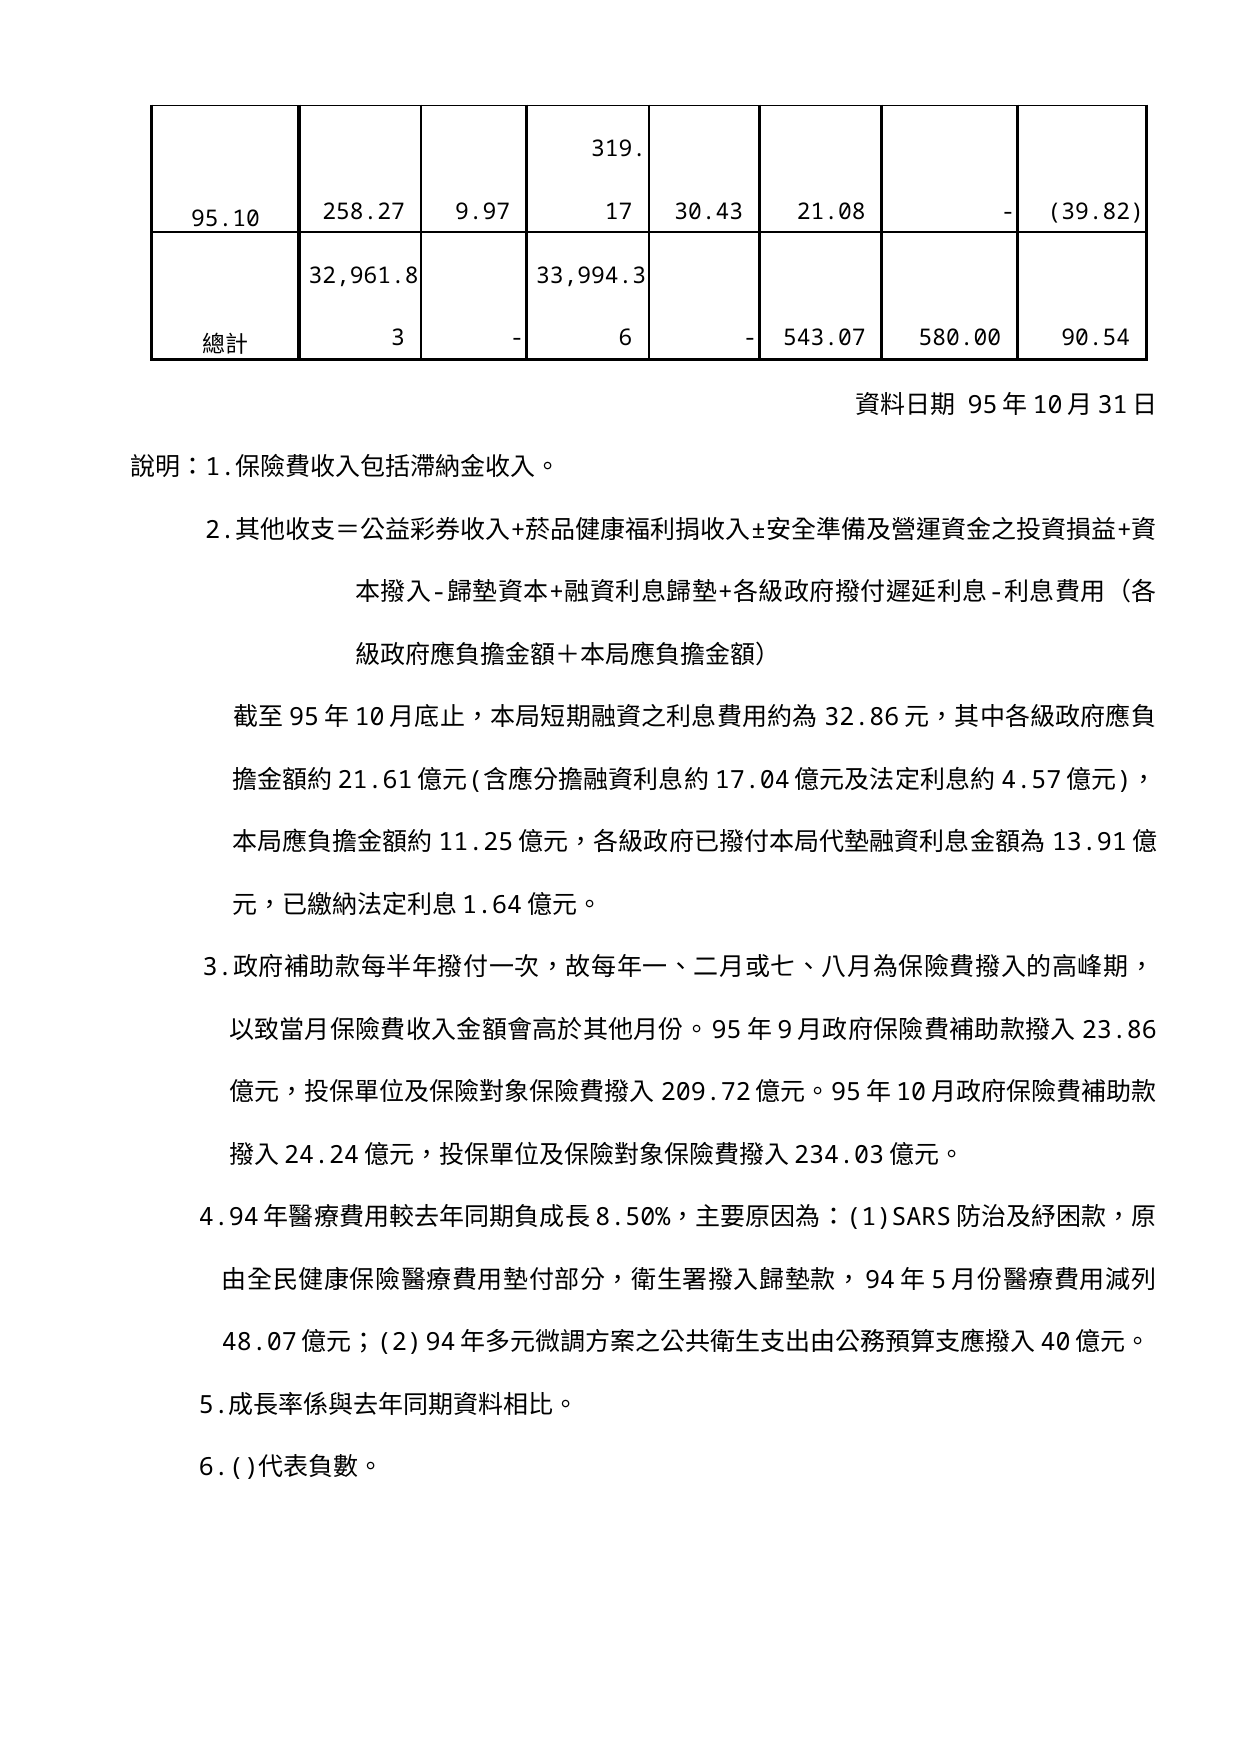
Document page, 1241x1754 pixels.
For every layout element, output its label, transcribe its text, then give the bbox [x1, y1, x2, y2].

text 6.()代表負數。 [199, 1423, 1107, 1486]
table_cell - [883, 106, 1016, 231]
text 說明：1.保險費收入包括滯納金收入。 [105, 423, 1107, 486]
table_cell 90.54 [1019, 233, 1145, 358]
text 3.政府補助款每半年撥付一次，故每年一、二月或七、八月為保險費撥入的高峰期，以致當月保險費收入金額會高於其他月份。95年9月政府保險費補助款撥入23.86億元，投保單位及保險對象保險費撥入209.72億元。95年10月政府保險費補助款撥入24.24億元，投保單位及保險對象保險費撥入234.03億元。 [202, 923, 1157, 1173]
text 5.成長率係與去年同期資料相比。 [199, 1361, 1107, 1423]
table_cell 總計 [153, 233, 297, 358]
table_cell 30.43 [650, 106, 758, 231]
text 2.其他收支＝公益彩券收入+菸品健康福利捐收入±安全準備及營運資金之投資損益+資本撥入-歸墊資本+融資利息歸墊+各級政府撥付遲延利息-利息費用（各級政府應負擔金額＋本局應負擔金額） [205, 486, 1157, 673]
table_cell 33,994.36 [528, 233, 648, 358]
text 資料日期 95年10月31日 [130, 361, 1157, 423]
table_cell 319.17 [528, 106, 648, 231]
table_cell (39.82) [1019, 106, 1145, 231]
table_cell 95.10 [153, 106, 297, 231]
table_cell 580.00 [883, 233, 1016, 358]
table_cell 21.08 [761, 106, 880, 231]
table_cell 32,961.83 [301, 233, 420, 358]
table_cell 258.27 [301, 106, 420, 231]
table_cell 543.07 [761, 233, 880, 358]
table_cell - [422, 233, 525, 358]
table_cell 9.97 [422, 106, 525, 231]
table_cell - [650, 233, 758, 358]
text 截至95年10月底止，本局短期融資之利息費用約為32.86元，其中各級政府應負擔金額約21.61億元(含應分擔融資利息約17.04億元及法定利息約4.57億元)，本局應負擔金額約11.25億元，各級政府已撥付本局代墊融資利息金額為13.91億元，已繳納法定利息1.64億元。 [232, 673, 1157, 923]
text 4.94年醫療費用較去年同期負成長8.50%，主要原因為：(1)SARS防治及紓困款，原由全民健康保險醫療費用墊付部分，衛生署撥入歸墊款，94年5月份醫療費用減列48.07億元；(2) 94年多元微調方案之公共衛生支出由公務預算支應撥入40億元。 [199, 1173, 1157, 1361]
